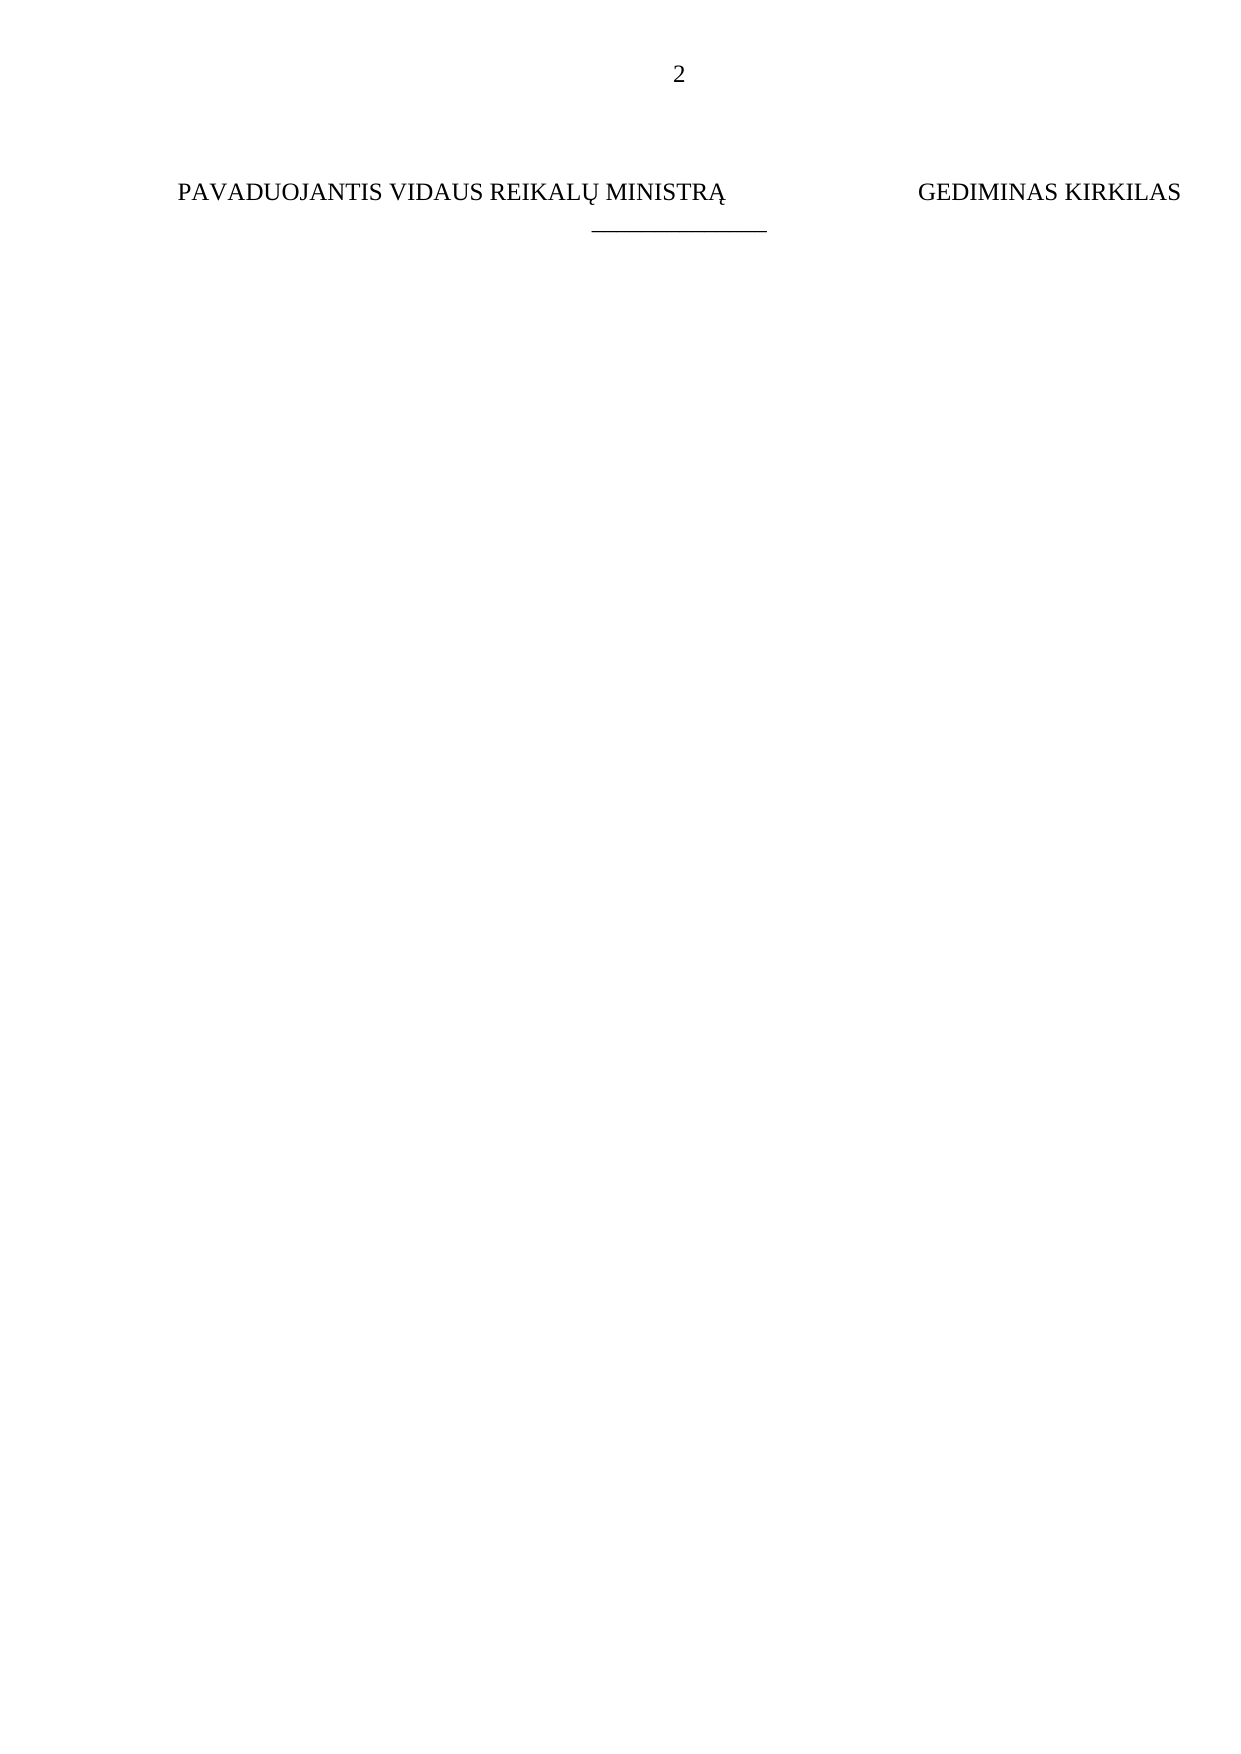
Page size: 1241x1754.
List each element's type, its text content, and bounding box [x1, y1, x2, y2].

text pavaduojantis VIDAUS REIKALŲ MINISTRĄ GEDIMINAS KIRKILAS [177, 177, 1181, 206]
text ______________ [177, 206, 1181, 235]
